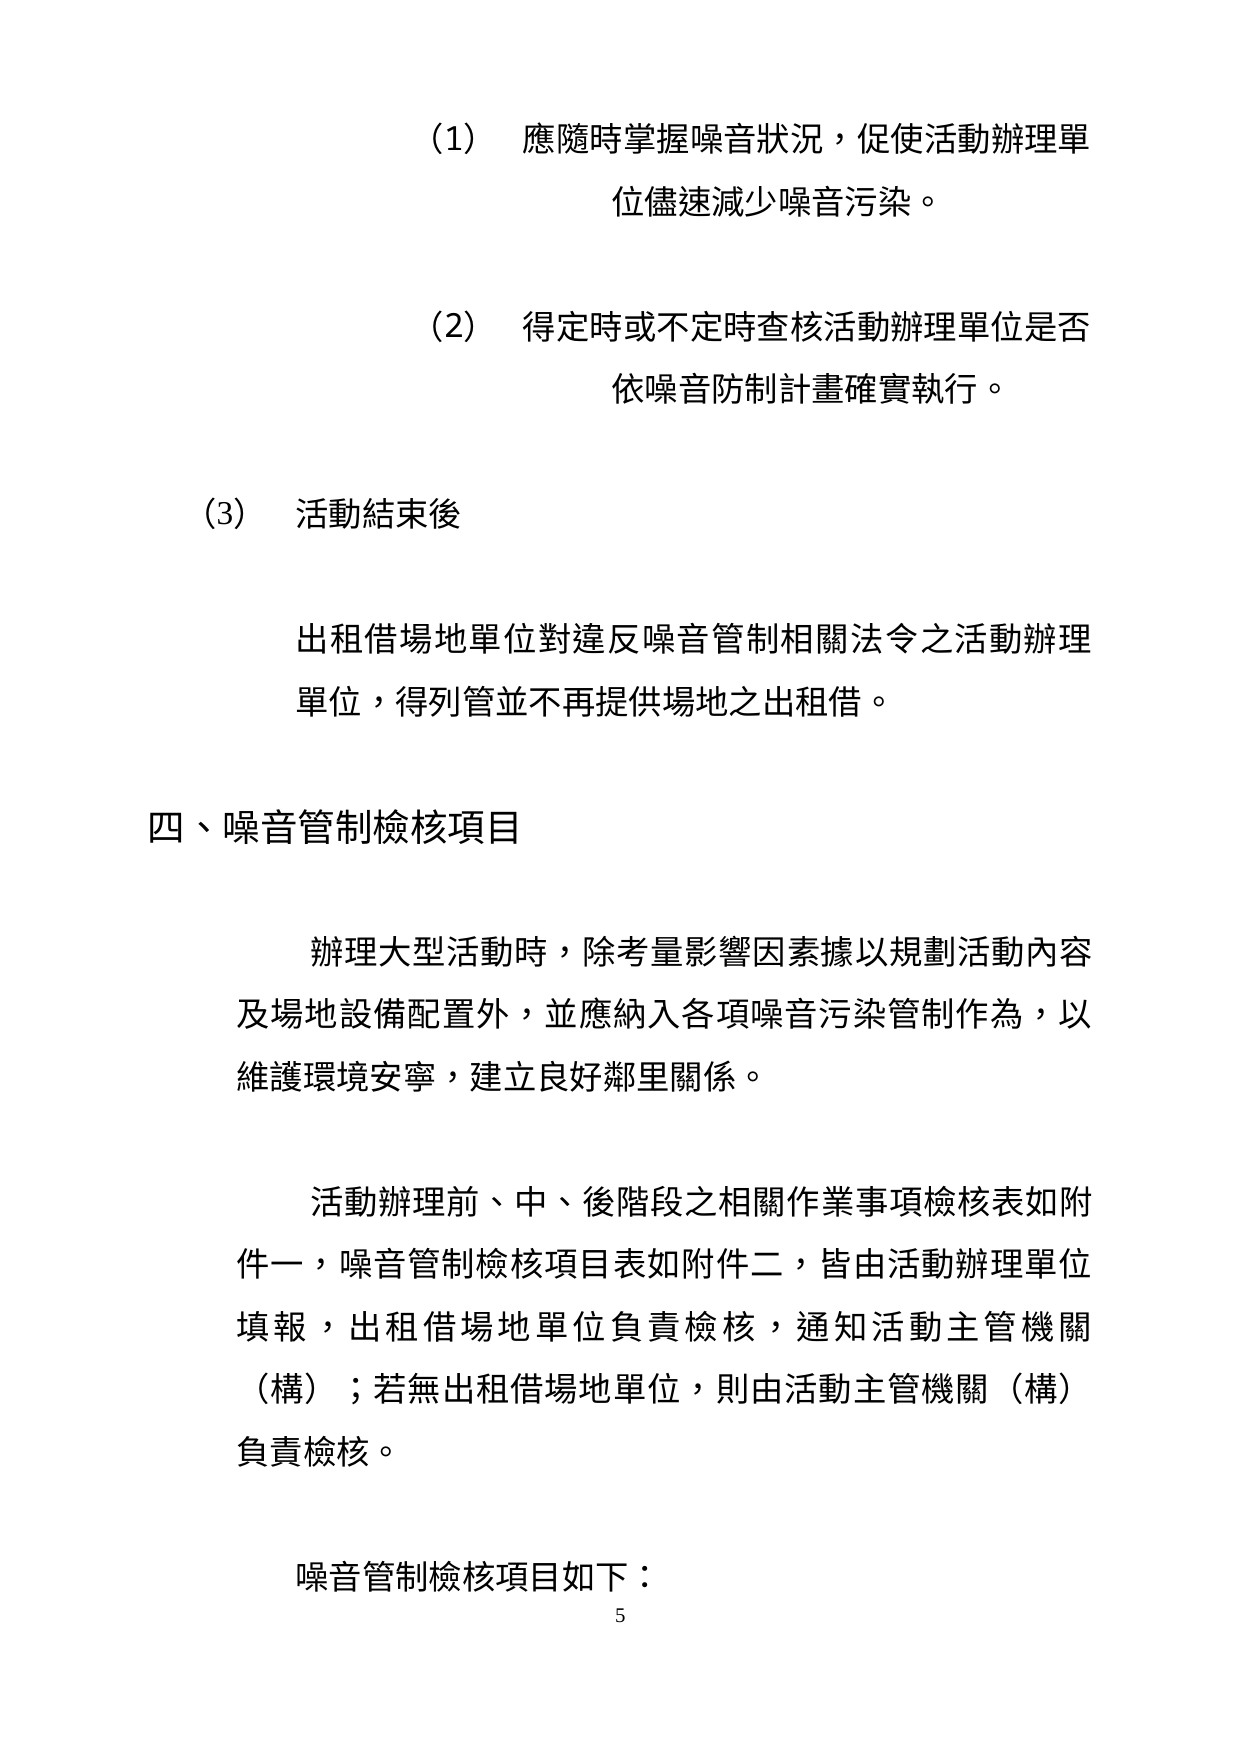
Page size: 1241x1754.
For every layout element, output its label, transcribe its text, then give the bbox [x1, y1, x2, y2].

list 活動結束後 [183, 471, 1092, 533]
text 辦理大型活動時，除考量影響因素據以規劃活動內容及場地設備配置外，並應納入各項噪音污染管制作為，以維護環境安寧，建立良好鄰里關係。 [236, 908, 1092, 1096]
list 應隨時掌握噪音狀況，促使活動辦理單位儘速減少噪音污染。 [410, 96, 1092, 221]
text 出租借場地單位對違反噪音管制相關法令之活動辦理單位，得列管並不再提供場地之出租借。 [295, 596, 1092, 721]
text 噪音管制檢核項目如下： [236, 1533, 1092, 1596]
text 四、噪音管制檢核項目 [148, 783, 1092, 846]
text 活動辦理前、中、後階段之相關作業事項檢核表如附件一，噪音管制檢核項目表如附件二，皆由活動辦理單位填報，出租借場地單位負責檢核，通知活動主管機關（構）；若無出租借場地單位，則由活動主管機關（構）負責檢核。 [236, 1158, 1092, 1471]
list 得定時或不定時查核活動辦理單位是否依噪音防制計畫確實執行。 [410, 283, 1092, 408]
